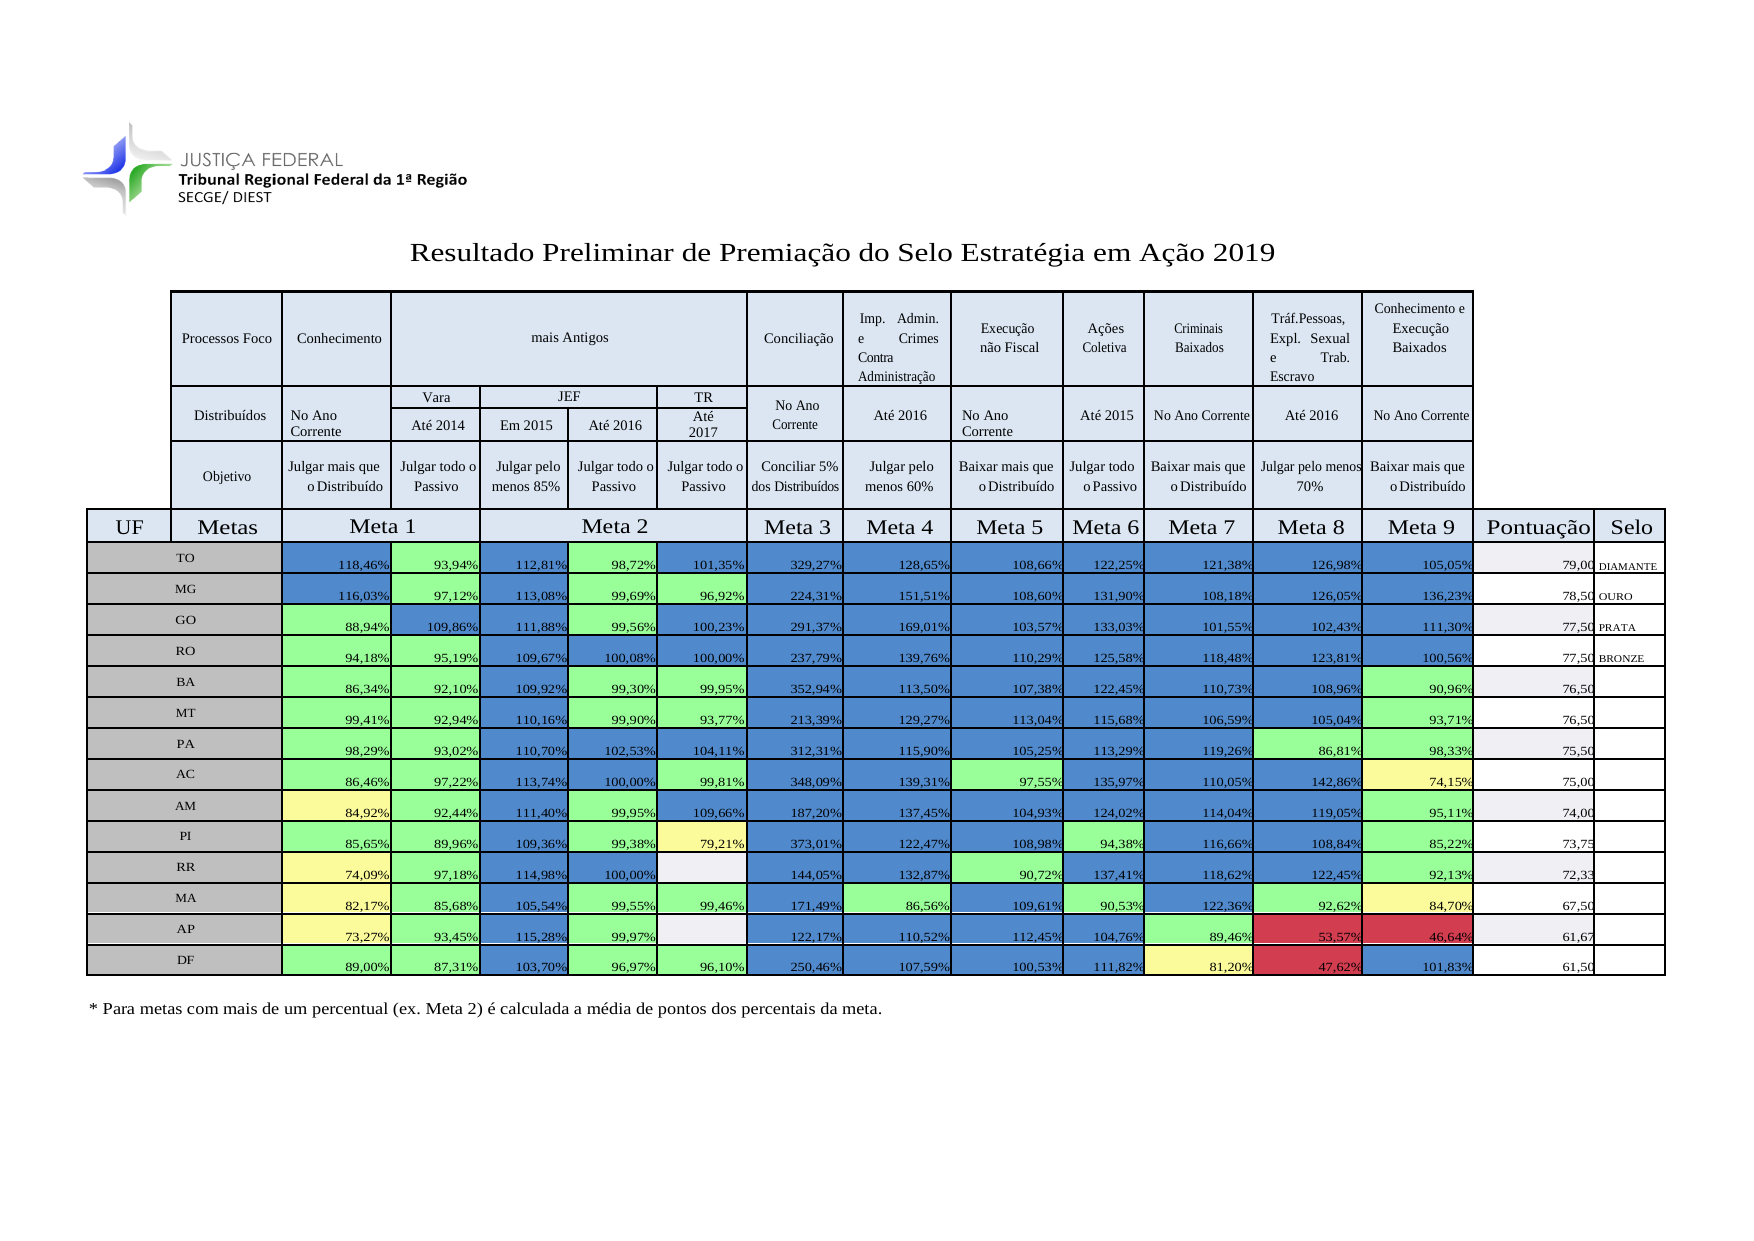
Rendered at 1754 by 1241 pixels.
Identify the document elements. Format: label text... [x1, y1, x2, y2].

table_cell 99,95% [658, 667, 746, 696]
table_cell MT [88, 698, 281, 727]
table_cell 136,23% [1363, 574, 1472, 603]
table_cell 99,56% [569, 605, 656, 634]
table_cell 96,92% [658, 574, 746, 603]
table_cell No Ano Corrente [952, 387, 1062, 440]
table_cell 109,61% [952, 884, 1062, 912]
table_cell [1595, 760, 1664, 789]
table_cell 122,36% [1145, 884, 1252, 912]
table_cell 82,17% [283, 884, 390, 912]
table_cell Até 2017 [658, 409, 746, 440]
table_cell 151,51% [844, 574, 950, 603]
table_cell 139,31% [844, 760, 950, 789]
table_cell 108,60% [952, 574, 1062, 603]
table_header Ações Coletiva [1064, 293, 1143, 385]
table_cell 99,81% [658, 760, 746, 789]
table_cell 111,30% [1363, 605, 1472, 634]
table_cell 93,71% [1363, 698, 1472, 727]
table_cell 96,97% [569, 946, 656, 974]
table_cell 93,94% [392, 543, 479, 572]
table_cell UF [88, 510, 170, 541]
table_cell No Ano Corrente [1363, 387, 1472, 440]
table_cell 89,46% [1145, 915, 1252, 943]
table_cell Meta 3 [748, 510, 842, 541]
table_cell 93,02% [392, 729, 479, 758]
table_cell 109,92% [481, 667, 567, 696]
table_cell 118,62% [1145, 853, 1252, 882]
table_cell 97,55% [952, 760, 1062, 789]
table_cell Meta 2 [481, 510, 746, 541]
table_cell 100,00% [658, 636, 746, 665]
table_cell 137,45% [844, 791, 950, 820]
table_cell [1595, 822, 1664, 851]
table_header Execução não Fiscal [952, 293, 1062, 385]
table_cell 109,66% [658, 791, 746, 820]
table_header Conciliação [748, 293, 842, 385]
table_cell [1595, 698, 1664, 727]
table_cell 93,45% [392, 915, 479, 943]
table_cell 94,18% [283, 636, 390, 665]
table_cell 122,25% [1064, 543, 1143, 572]
table_cell Até 2016 [569, 409, 656, 440]
table_cell 119,05% [1254, 791, 1361, 820]
table_cell 329,27% [748, 543, 842, 572]
table_cell BA [88, 667, 281, 696]
table_cell 86,56% [844, 884, 950, 912]
table_cell 250,46% [748, 946, 842, 974]
table_cell 90,72% [952, 853, 1062, 882]
table_cell 75,00 [1474, 760, 1593, 789]
table_cell 106,59% [1145, 698, 1252, 727]
table_cell 92,94% [392, 698, 479, 727]
table_cell MG [88, 574, 281, 603]
table_cell 312,31% [748, 729, 842, 758]
table_cell [658, 915, 746, 943]
table_cell 102,43% [1254, 605, 1361, 634]
table_cell 53,57% [1254, 915, 1361, 943]
table_cell 352,94% [748, 667, 842, 696]
table_cell 75,50 [1474, 729, 1593, 758]
table_header Tráf.Pessoas, Expl. Sexual e Trab. Escravo [1254, 293, 1361, 385]
table_cell 111,82% [1064, 946, 1143, 974]
table_cell 171,49% [748, 884, 842, 912]
table_cell 124,02% [1064, 791, 1143, 820]
table_cell Até 2016 [1254, 387, 1361, 440]
table_cell 86,34% [283, 667, 390, 696]
table_cell 74,09% [283, 853, 390, 882]
table_cell 116,66% [1145, 822, 1252, 851]
table_cell 111,88% [481, 605, 567, 634]
table_cell 126,05% [1254, 574, 1361, 603]
table_cell 107,59% [844, 946, 950, 974]
table_cell RR [88, 853, 281, 882]
table_cell Metas [172, 510, 281, 541]
table_cell 291,37% [748, 605, 842, 634]
table_cell 76,50 [1474, 667, 1593, 696]
table_cell 237,79% [748, 636, 842, 665]
table_cell 109,86% [392, 605, 479, 634]
table_cell [1595, 853, 1664, 882]
table_cell 110,29% [952, 636, 1062, 665]
table_cell 103,57% [952, 605, 1062, 634]
table_cell 101,55% [1145, 605, 1252, 634]
table_cell Vara [392, 387, 479, 407]
table_cell 113,50% [844, 667, 950, 696]
table_cell DIAMANTE [1595, 543, 1664, 572]
table_cell 121,38% [1145, 543, 1252, 572]
table_cell 99,55% [569, 884, 656, 912]
table_cell Até 2015 [1064, 387, 1143, 440]
table_cell 113,74% [481, 760, 567, 789]
table_cell [1595, 791, 1664, 820]
table_cell Em 2015 [481, 409, 567, 440]
table_cell Baixar mais que o Distribuído [1363, 442, 1472, 508]
table_cell 46,64% [1363, 915, 1472, 943]
table_cell Pontuação [1474, 510, 1593, 541]
table_cell 87,31% [392, 946, 479, 974]
table_cell 122,45% [1254, 853, 1361, 882]
table_cell 104,76% [1064, 915, 1143, 943]
table_cell Até 2014 [392, 409, 479, 440]
table_cell 105,04% [1254, 698, 1361, 727]
table_cell 125,58% [1064, 636, 1143, 665]
table_cell 85,65% [283, 822, 390, 851]
table_cell 110,05% [1145, 760, 1252, 789]
table_cell 92,44% [392, 791, 479, 820]
table_cell 105,54% [481, 884, 567, 912]
table_cell 102,53% [569, 729, 656, 758]
table_cell 104,93% [952, 791, 1062, 820]
table_cell Meta 9 [1363, 510, 1472, 541]
table_header [87, 290, 170, 508]
table_cell 61,67 [1474, 915, 1593, 943]
table_cell 61,50 [1474, 946, 1593, 974]
table_cell 90,53% [1064, 884, 1143, 912]
table_cell 72,33 [1474, 853, 1593, 882]
table_cell PRATA [1595, 605, 1664, 634]
table_cell Julgar pelo menos 60% [844, 442, 950, 508]
table_cell 99,46% [658, 884, 746, 912]
table_header Conhecimento [283, 293, 390, 385]
table_cell 84,92% [283, 791, 390, 820]
table_cell 114,04% [1145, 791, 1252, 820]
table_cell No Ano Corrente [283, 387, 390, 440]
table_cell TR [658, 387, 746, 407]
table_cell Meta 1 [283, 510, 479, 541]
table_cell 86,81% [1254, 729, 1361, 758]
table_cell Julgar todo o Passivo [569, 442, 656, 508]
table_cell 67,50 [1474, 884, 1593, 912]
table_cell 76,50 [1474, 698, 1593, 727]
table_header mais Antigos [392, 293, 746, 385]
table_cell 112,81% [481, 543, 567, 572]
table_cell 100,23% [658, 605, 746, 634]
picture [82, 122, 467, 216]
table_cell 85,68% [392, 884, 479, 912]
table_cell Até 2016 [844, 387, 950, 440]
table_cell PA [88, 729, 281, 758]
table_cell 107,38% [952, 667, 1062, 696]
table_cell Distribuídos [172, 387, 281, 440]
table_cell 115,28% [481, 915, 567, 943]
table_cell [1595, 729, 1664, 758]
table_cell 99,69% [569, 574, 656, 603]
table_cell 108,96% [1254, 667, 1361, 696]
table_cell 135,97% [1064, 760, 1143, 789]
table_cell Julgar mais que o Distribuído [283, 442, 390, 508]
table_cell 113,04% [952, 698, 1062, 727]
table_cell 224,31% [748, 574, 842, 603]
table_cell No Ano Corrente [1145, 387, 1252, 440]
table_cell 108,84% [1254, 822, 1361, 851]
table_cell Julgar todo o Passivo [658, 442, 746, 508]
table_cell 114,98% [481, 853, 567, 882]
table_cell 89,96% [392, 822, 479, 851]
table_cell 73,75 [1474, 822, 1593, 851]
table_cell Selo [1595, 510, 1664, 541]
table_cell 105,25% [952, 729, 1062, 758]
table_cell 113,08% [481, 574, 567, 603]
table_cell 100,08% [569, 636, 656, 665]
table_cell 169,01% [844, 605, 950, 634]
table_cell 74,00 [1474, 791, 1593, 820]
table_cell 144,05% [748, 853, 842, 882]
table_header Conhecimento e Execução Baixados [1363, 293, 1472, 385]
table_cell 89,00% [283, 946, 390, 974]
table_cell 99,90% [569, 698, 656, 727]
table_header Criminais Baixados [1145, 293, 1252, 385]
text * Para metas com mais de um percentual (ex. Meta 2) é calculada a média de pontos dos percentais da meta. [89, 999, 1679, 1018]
table_cell 129,27% [844, 698, 950, 727]
table_cell 116,03% [283, 574, 390, 603]
table_cell 110,73% [1145, 667, 1252, 696]
table_cell DF [88, 946, 281, 974]
table_cell 95,19% [392, 636, 479, 665]
table_header [1474, 290, 1665, 508]
table_cell 93,77% [658, 698, 746, 727]
table_cell 105,05% [1363, 543, 1472, 572]
table_cell MA [88, 884, 281, 912]
table_cell 118,48% [1145, 636, 1252, 665]
table_cell 348,09% [748, 760, 842, 789]
text Resultado Preliminar de Premiação do Selo Estratégia em Ação 2019 [409, 237, 1679, 267]
table_cell Julgar todo o Passivo [392, 442, 479, 508]
table_cell 97,22% [392, 760, 479, 789]
table_cell 92,13% [1363, 853, 1472, 882]
table_cell OURO [1595, 574, 1664, 603]
table_cell 97,12% [392, 574, 479, 603]
table_header Processos Foco [172, 293, 281, 385]
table_cell Meta 6 [1064, 510, 1143, 541]
table_cell 101,35% [658, 543, 746, 572]
table_cell 47,62% [1254, 946, 1361, 974]
table_cell 77,50 [1474, 605, 1593, 634]
table_cell 97,18% [392, 853, 479, 882]
table_cell 98,29% [283, 729, 390, 758]
table_cell Objetivo [172, 442, 281, 508]
table_cell 109,36% [481, 822, 567, 851]
table_cell 132,87% [844, 853, 950, 882]
table_cell 99,95% [569, 791, 656, 820]
table_cell 213,39% [748, 698, 842, 727]
table_cell 100,56% [1363, 636, 1472, 665]
table_cell Julgar todo o Passivo [1064, 442, 1143, 508]
table_cell 79,21% [658, 822, 746, 851]
table_cell 101,83% [1363, 946, 1472, 974]
table_cell 98,33% [1363, 729, 1472, 758]
table_cell 100,00% [569, 760, 656, 789]
table_cell GO [88, 605, 281, 634]
table_cell Conciliar 5% dos Distribuídos [748, 442, 842, 508]
table_cell 98,72% [569, 543, 656, 572]
table_cell 133,03% [1064, 605, 1143, 634]
table_cell BRONZE [1595, 636, 1664, 665]
table_cell AP [88, 915, 281, 943]
table_cell RO [88, 636, 281, 665]
table_cell 122,45% [1064, 667, 1143, 696]
table_cell No Ano Corrente [748, 387, 842, 440]
table_cell 123,81% [1254, 636, 1361, 665]
table_cell 110,52% [844, 915, 950, 943]
table_cell 111,40% [481, 791, 567, 820]
table_cell 118,46% [283, 543, 390, 572]
table_cell 84,70% [1363, 884, 1472, 912]
table_cell 86,46% [283, 760, 390, 789]
table_cell 94,38% [1064, 822, 1143, 851]
table_cell 100,53% [952, 946, 1062, 974]
table_cell 79,00 [1474, 543, 1593, 572]
table_cell 126,98% [1254, 543, 1361, 572]
table_cell [1595, 667, 1664, 696]
table_cell 142,86% [1254, 760, 1361, 789]
table_cell 110,70% [481, 729, 567, 758]
table_cell [1595, 946, 1664, 974]
table_cell 81,20% [1145, 946, 1252, 974]
table_cell 90,96% [1363, 667, 1472, 696]
table_cell 99,41% [283, 698, 390, 727]
table_cell Julgar pelo menos 85% [481, 442, 567, 508]
table_cell 104,11% [658, 729, 746, 758]
table_cell AC [88, 760, 281, 789]
table_cell 108,66% [952, 543, 1062, 572]
table_cell TO [88, 543, 281, 572]
table_cell 73,27% [283, 915, 390, 943]
table_cell [1595, 915, 1664, 943]
table_cell Meta 5 [952, 510, 1062, 541]
table_cell 122,17% [748, 915, 842, 943]
table_cell Julgar pelo menos 70% [1254, 442, 1361, 508]
table_cell 78,50 [1474, 574, 1593, 603]
table_cell 113,29% [1064, 729, 1143, 758]
table_cell 100,00% [569, 853, 656, 882]
table_cell JEF [481, 387, 656, 407]
table_cell 115,90% [844, 729, 950, 758]
table_cell Baixar mais que o Distribuído [1145, 442, 1252, 508]
table_cell 131,90% [1064, 574, 1143, 603]
table_cell 99,38% [569, 822, 656, 851]
table_cell 112,45% [952, 915, 1062, 943]
table_cell 88,94% [283, 605, 390, 634]
table_cell [658, 853, 746, 882]
table_cell Baixar mais que o Distribuído [952, 442, 1062, 508]
table_cell 109,67% [481, 636, 567, 665]
table_cell 139,76% [844, 636, 950, 665]
table_cell 77,50 [1474, 636, 1593, 665]
table_cell 74,15% [1363, 760, 1472, 789]
table_cell 110,16% [481, 698, 567, 727]
table_cell 96,10% [658, 946, 746, 974]
table_cell 92,10% [392, 667, 479, 696]
table_cell 115,68% [1064, 698, 1143, 727]
table_cell 187,20% [748, 791, 842, 820]
table_cell 95,11% [1363, 791, 1472, 820]
table_header Imp. Admin. e Crimes Contra Administração [844, 293, 950, 385]
table_cell Meta 7 [1145, 510, 1252, 541]
table_cell 122,47% [844, 822, 950, 851]
table_cell 137,41% [1064, 853, 1143, 882]
table_cell 103,70% [481, 946, 567, 974]
table_cell Meta 8 [1254, 510, 1361, 541]
table_cell Meta 4 [844, 510, 950, 541]
table_cell 119,26% [1145, 729, 1252, 758]
table_cell 85,22% [1363, 822, 1472, 851]
table_cell 99,30% [569, 667, 656, 696]
table_cell 92,62% [1254, 884, 1361, 912]
table_cell 99,97% [569, 915, 656, 943]
table_cell 373,01% [748, 822, 842, 851]
table_cell PI [88, 822, 281, 851]
table_cell 128,65% [844, 543, 950, 572]
table_cell [1595, 884, 1664, 912]
table_cell 108,18% [1145, 574, 1252, 603]
table_cell AM [88, 791, 281, 820]
table_cell 108,98% [952, 822, 1062, 851]
